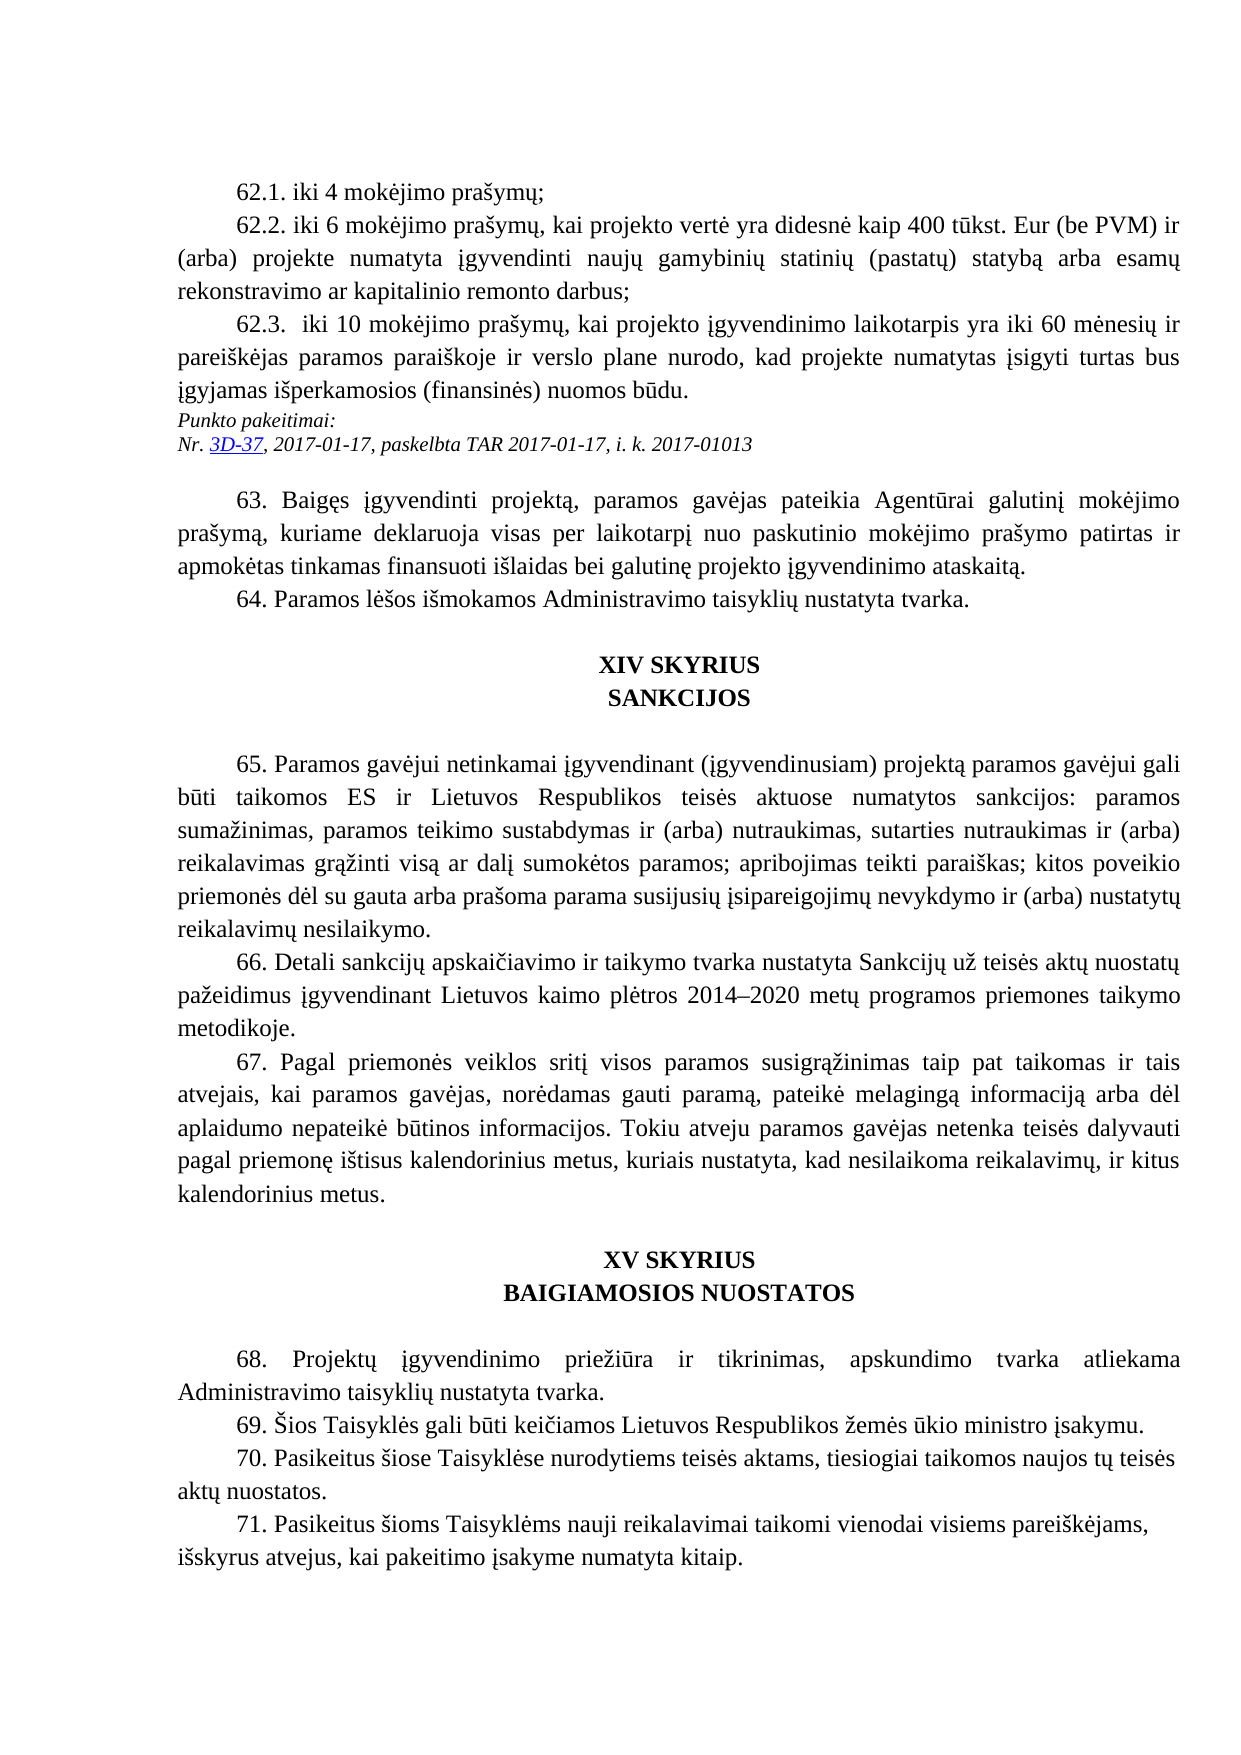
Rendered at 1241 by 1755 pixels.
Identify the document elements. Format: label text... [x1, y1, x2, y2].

text BAIGIAMOSIOS NUOSTATOS [177, 1278, 1181, 1306]
text 71. Pasikeitus šioms Taisyklėms nauji reikalavimai taikomi vienodai visiems pareiškėjams, išskyrus atvejus, kai pakeitimo įsakyme numatyta kitaip. [177, 1509, 1181, 1571]
text 63. Baigęs įgyvendinti projektą, paramos gavėjas pateikia Agentūrai galutinį mokėjimo prašymą, kuriame deklaruoja visas per laikotarpį nuo paskutinio mokėjimo prašymo patirtas ir apmokėtas tinkamas finansuoti išlaidas bei galutinę projekto įgyvendinimo ataskaitą. [177, 485, 1181, 580]
text 66. Detali sankcijų apskaičiavimo ir taikymo tvarka nustatyta Sankcijų už teisės aktų nuostatų pažeidimus įgyvendinant Lietuvos kaimo plėtros 2014–2020 metų programos priemones taikymo metodikoje. [177, 947, 1181, 1042]
text Nr. 3D-37, 2017-01-17, paskelbta TAR 2017-01-17, i. k. 2017-01013 [177, 432, 1181, 456]
text XV SKYRIUS [177, 1245, 1181, 1273]
text 62.3. iki 10 mokėjimo prašymų, kai projekto įgyvendinimo laikotarpis yra iki 60 mėnesių ir pareiškėjas paramos paraiškoje ir verslo plane nurodo, kad projekte numatytas įsigyti turtas bus įgyjamas išperkamosios (finansinės) nuomos būdu. [177, 309, 1181, 404]
text 62.2. iki 6 mokėjimo prašymų, kai projekto vertė yra didesnė kaip 400 tūkst. Eur (be PVM) ir (arba) projekte numatyta įgyvendinti naujų gamybinių statinių (pastatų) statybą arba esamų rekonstravimo ar kapitalinio remonto darbus; [177, 210, 1181, 305]
text 64. Paramos lėšos išmokamos Administravimo taisyklių nustatyta tvarka. [177, 584, 1181, 613]
text 65. Paramos gavėjui netinkamai įgyvendinant (įgyvendinusiam) projektą paramos gavėjui gali būti taikomos ES ir Lietuvos Respublikos teisės aktuose numatytos sankcijos: paramos sumažinimas, paramos teikimo sustabdymas ir (arba) nutraukimas, sutarties nutraukimas ir (arba) reikalavimas grąžinti visą ar dalį sumokėtos paramos; apribojimas teikti paraiškas; kitos poveikio priemonės dėl su gauta arba prašoma parama susijusių įsipareigojimų nevykdymo ir (arba) nustatytų reikalavimų nesilaikymo. [177, 749, 1181, 943]
text XIV SKYRIUS [177, 650, 1181, 679]
text Punkto pakeitimai: [177, 408, 1181, 432]
text 62.1. iki 4 mokėjimo prašymų; [177, 177, 1181, 206]
text 69. Šios Taisyklės gali būti keičiamos Lietuvos Respublikos žemės ūkio ministro įsakymu. [177, 1410, 1181, 1438]
text 68. Projektų įgyvendinimo priežiūra ir tikrinimas, apskundimo tvarka atliekama Administravimo taisyklių nustatyta tvarka. [177, 1344, 1181, 1406]
text 67. Pagal priemonės veiklos sritį visos paramos susigrąžinimas taip pat taikomas ir tais atvejais, kai paramos gavėjas, norėdamas gauti paramą, pateikė melagingą informaciją arba dėl aplaidumo nepateikė būtinos informacijos. Tokiu atveju paramos gavėjas netenka teisės dalyvauti pagal priemonę ištisus kalendorinius metus, kuriais nustatyta, kad nesilaikoma reikalavimų, ir kitus kalendorinius metus. [177, 1047, 1181, 1207]
text SANKCIJOS [177, 683, 1181, 712]
text 70. Pasikeitus šiose Taisyklėse nurodytiems teisės aktams, tiesiogiai taikomos naujos tų teisės aktų nuostatos. [177, 1443, 1181, 1504]
